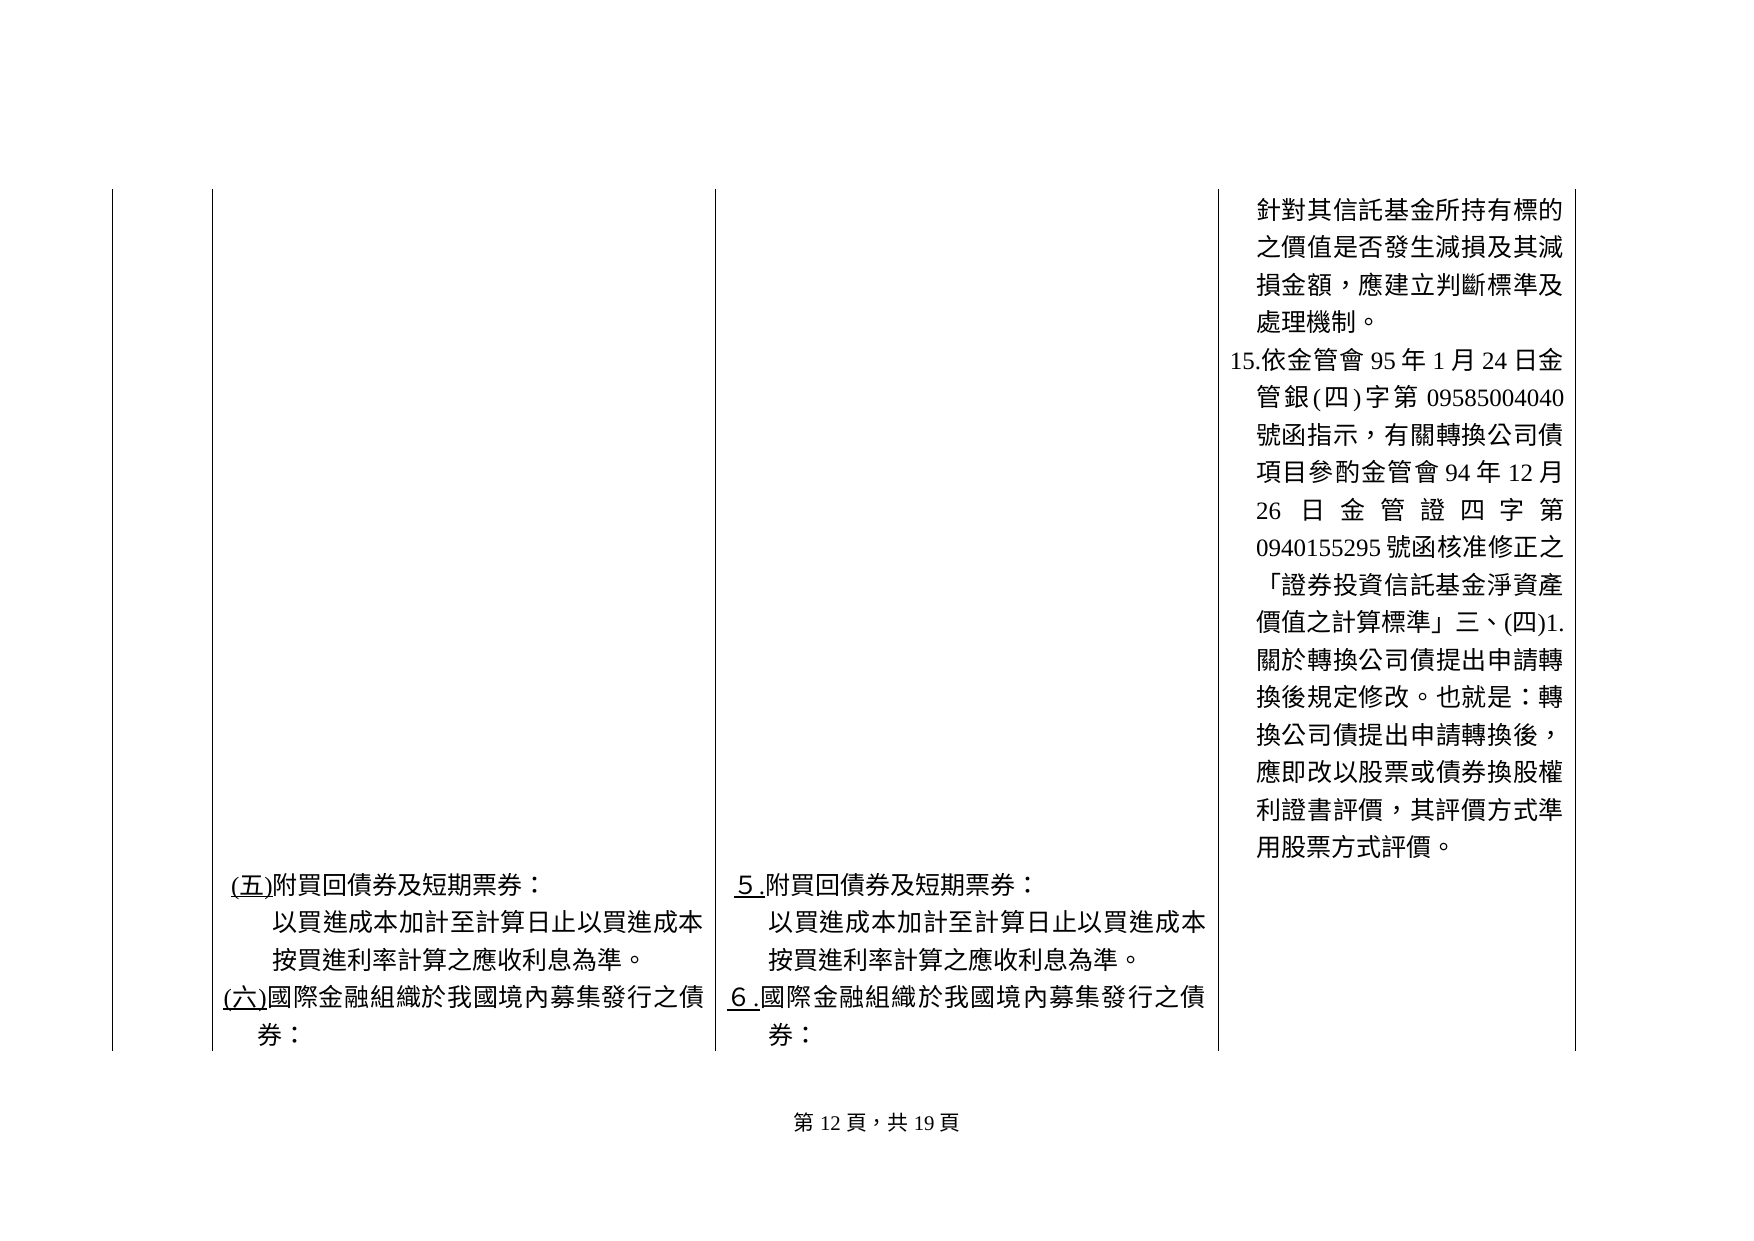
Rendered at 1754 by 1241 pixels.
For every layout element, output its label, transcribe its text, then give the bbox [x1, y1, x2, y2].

table_cell [113, 189, 212, 864]
table_cell [113, 864, 212, 976]
table_cell ５.附買回債券及短期票券： 以買進成本加計至計算日止以買進成本按買進利率計算之應收利息為準。 [716, 864, 1218, 976]
table_cell [1219, 864, 1575, 976]
table_cell [113, 976, 212, 1051]
table_cell (六)國際金融組織於我國境內募集發行之債券： [213, 976, 715, 1051]
table_cell [1219, 976, 1575, 1051]
table_cell (五)附買回債券及短期票券： 以買進成本加計至計算日止以買進成本按買進利率計算之應收利息為準。 [213, 864, 715, 976]
table_cell ６.國際金融組織於我國境內募集發行之債券： [716, 976, 1218, 1051]
table_cell [716, 189, 1218, 864]
table_cell 針對其信託基金所持有標的之價值是否發生減損及其減損金額，應建立判斷標準及處理機制。 15.依金管會95年1月24日金管銀(四)字第09585004040號函指示，有關轉換公司債項目參酌金管會94年12月26日金管證四字第0940155295號函核准修正之「證券投資信託基金淨資產價值之計算標準」三、(四)1.關於轉換公司債提出申請轉換後規定修改。也就是：轉換公司債提出申請轉換後，應即改以股票或債券換股權利證書評價，其評價方式準用股票方式評價。 [1219, 189, 1575, 864]
table_cell [213, 189, 715, 864]
